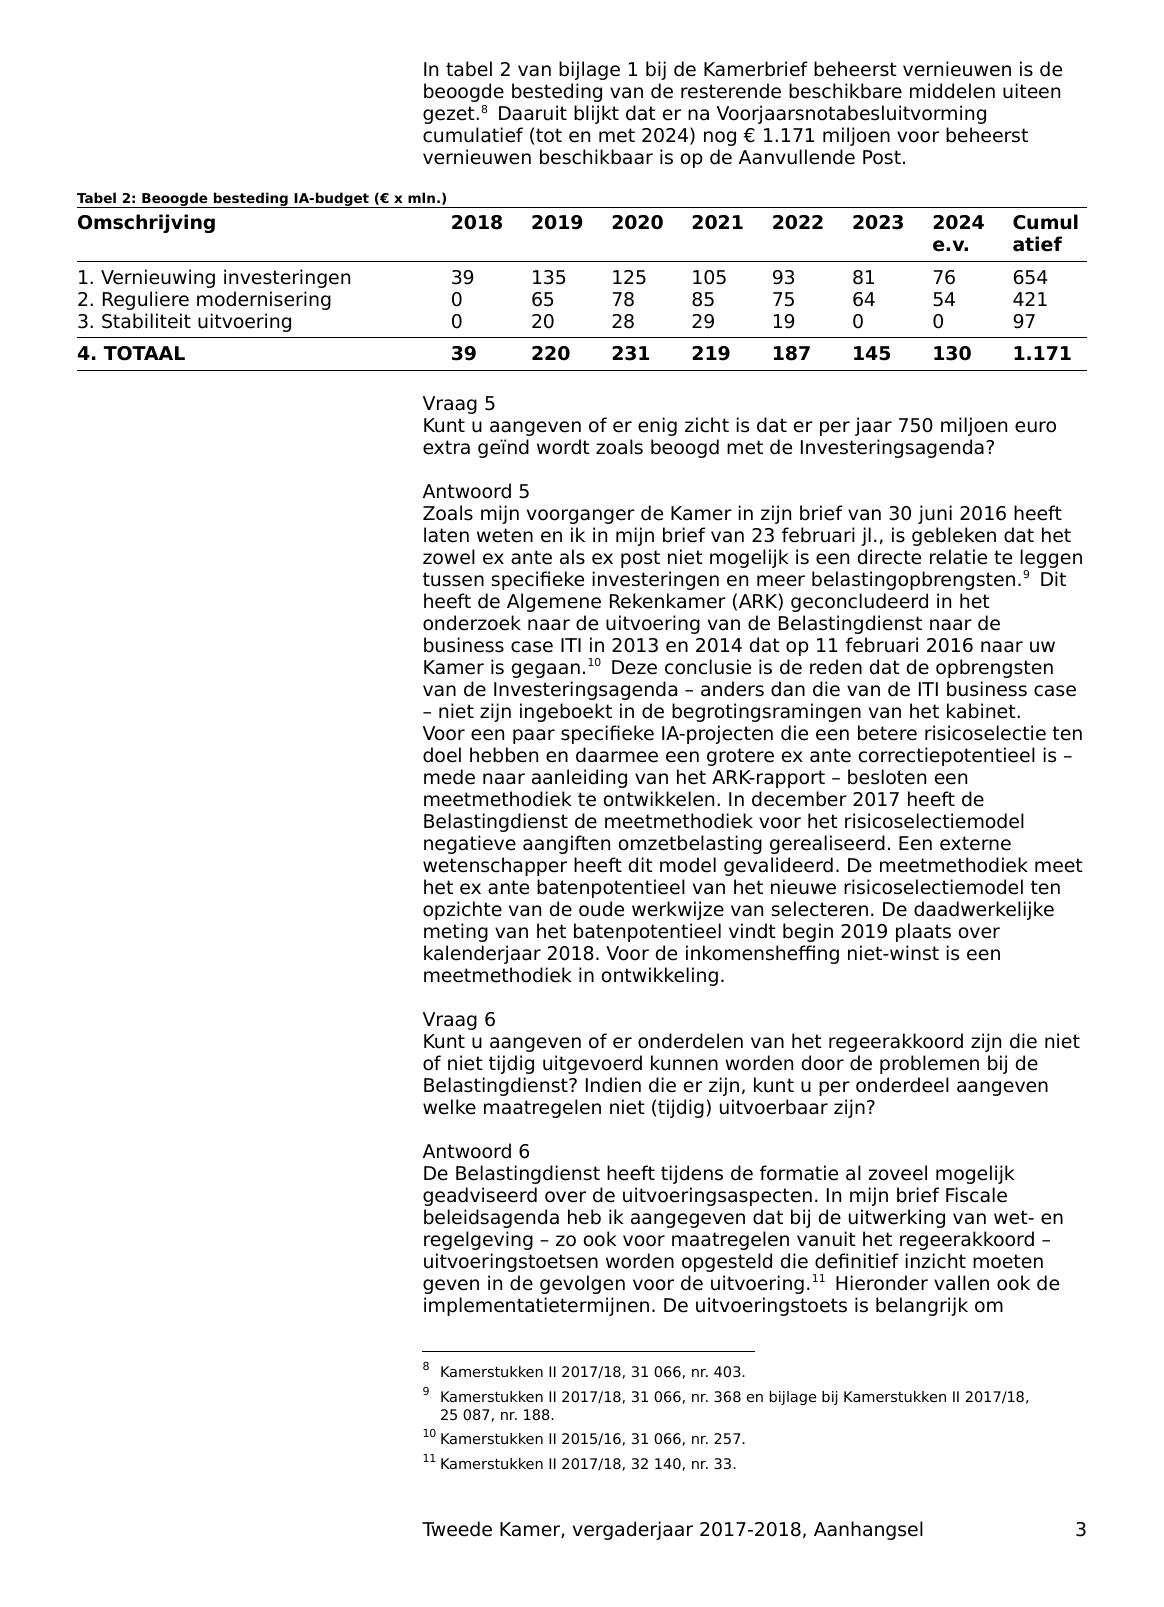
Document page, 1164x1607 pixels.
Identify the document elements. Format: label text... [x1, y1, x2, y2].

table_cell 231 [605, 338, 685, 370]
table_cell 2023 [846, 208, 926, 261]
text Antwoord 6 [422, 1141, 1087, 1163]
table_cell 29 [685, 311, 766, 337]
table_cell 64 [846, 289, 926, 311]
table_cell 4. TOTAAL [77, 338, 444, 370]
table_cell 75 [766, 289, 846, 311]
table_cell 93 [766, 262, 846, 289]
text Antwoord 5 [422, 481, 1087, 503]
table_cell 0 [445, 289, 525, 311]
text In tabel 2 van bijlage 1 bij de Kamerbrief beheerst vernieuwen is de beoogde besteding van de resterende beschikbare middelen uiteen gezet. Daaruit blijkt dat er na Voorjaarsnotabesluitvorming cumulatief (tot en met 2024) nog € 1.171 miljoen voor beheerst vernieuwen beschikbaar is op de Aanvullende Post. [422, 59, 1087, 169]
table_cell 105 [685, 262, 766, 289]
text Kunt u aangeven of er enig zicht is dat er per jaar 750 miljoen euro extra geïnd wordt zoals beoogd met de Investeringsagenda? [422, 415, 1087, 459]
table_cell 2. Reguliere modernisering [77, 289, 444, 311]
table_cell 85 [685, 289, 766, 311]
table_cell 76 [926, 262, 1006, 289]
table_cell 54 [926, 289, 1006, 311]
table_cell 39 [445, 338, 525, 370]
table_cell Omschrijving [77, 208, 444, 261]
table_cell 39 [445, 262, 525, 289]
text Kamerstukken II 2015/16, 31 066, nr. 257. [422, 1427, 1087, 1449]
table_cell 2019 [525, 208, 605, 261]
table_cell 1. Vernieuwing investeringen [77, 262, 444, 289]
text Kunt u aangeven of er onderdelen van het regeerakkoord zijn die niet of niet tijdig uitgevoerd kunnen worden door de problemen bij de Belastingdienst? Indien die er zijn, kunt u per onderdeel aangeven welke maatregelen niet (tijdig) uitvoerbaar zijn? [422, 1031, 1087, 1119]
table_cell 2021 [685, 208, 766, 261]
table_cell 421 [1006, 289, 1087, 311]
table_cell 65 [525, 289, 605, 311]
table_cell 0 [445, 311, 525, 337]
text De Belastingdienst heeft tijdens de formatie al zoveel mogelijk geadviseerd over de uitvoeringsaspecten. In mijn brief Fiscale beleidsagenda heb ik aangegeven dat bij de uitwerking van wet- en regelgeving – zo ook voor maatregelen vanuit het regeerakkoord – uitvoeringstoetsen worden opgesteld die definitief inzicht moeten geven in de gevolgen voor de uitvoering. Hieronder vallen ook de implementatietermijnen. De uitvoeringstoets is belangrijk om [422, 1163, 1087, 1317]
text Vraag 6 [422, 1009, 1087, 1031]
text Kamerstukken II 2017/18, 31 066, nr. 368 en bijlage bij Kamerstukken II 2017/18, 25 087, nr. 188. [422, 1385, 1087, 1424]
text Kamerstukken II 2017/18, 31 066, nr. 403. [422, 1360, 1087, 1382]
text Voor een paar specifieke IA-projecten die een betere risicoselectie ten doel hebben en daarmee een grotere ex ante correctiepotentieel is – mede naar aanleiding van het ARK-rapport – besloten een meetmethodiek te ontwikkelen. In december 2017 heeft de Belastingdienst de meetmethodiek voor het risicoselectiemodel negatieve aangiften omzetbelasting gerealiseerd. Een externe wetenschapper heeft dit model gevalideerd. De meetmethodiek meet het ex ante batenpotentieel van het nieuwe risicoselectiemodel ten opzichte van de oude werkwijze van selecteren. De daadwerkelijke meting van het batenpotentieel vindt begin 2019 plaats over kalenderjaar 2018. Voor de inkomensheffing niet-winst is een meetmethodiek in ontwikkeling. [422, 723, 1087, 987]
table_cell 2024 e.v. [926, 208, 1006, 261]
table_cell 1.171 [1006, 338, 1087, 370]
table_cell 28 [605, 311, 685, 337]
table_cell 135 [525, 262, 605, 289]
table_cell 20 [525, 311, 605, 337]
table_cell 145 [846, 338, 926, 370]
table_cell 81 [846, 262, 926, 289]
table_cell 219 [685, 338, 766, 370]
table_cell 125 [605, 262, 685, 289]
table_cell 19 [766, 311, 846, 337]
table_cell 0 [926, 311, 1006, 337]
text Kamerstukken II 2017/18, 32 140, nr. 33. [422, 1452, 1087, 1474]
table_cell 2020 [605, 208, 685, 261]
table_cell 3. Stabiliteit uitvoering [77, 311, 444, 337]
table_cell 187 [766, 338, 846, 370]
table_cell 130 [926, 338, 1006, 370]
table_cell 97 [1006, 311, 1087, 337]
text Zoals mijn voorganger de Kamer in zijn brief van 30 juni 2016 heeft laten weten en ik in mijn brief van 23 februari jl., is gebleken dat het zowel ex ante als ex post niet mogelijk is een directe relatie te leggen tussen specifieke investeringen en meer belastingopbrengsten. Dit heeft de Algemene Rekenkamer (ARK) geconcludeerd in het onderzoek naar de uitvoering van de Belastingdienst naar de business case ITI in 2013 en 2014 dat op 11 februari 2016 naar uw Kamer is gegaan. Deze conclusie is de reden dat de opbrengsten van de Investeringsagenda – anders dan die van de ITI business case – niet zijn ingeboekt in de begrotingsramingen van het kabinet. [422, 503, 1087, 723]
table_cell 2018 [445, 208, 525, 261]
table_header Tabel 2: Beoogde besteding IA-budget (€ x mln.) [77, 191, 1087, 207]
table_cell 0 [846, 311, 926, 337]
table_cell 654 [1006, 262, 1087, 289]
table_cell 2022 [766, 208, 846, 261]
table_cell 220 [525, 338, 605, 370]
text Vraag 5 [422, 393, 1087, 415]
table_cell 78 [605, 289, 685, 311]
table_cell Cumulatief [1006, 208, 1087, 261]
